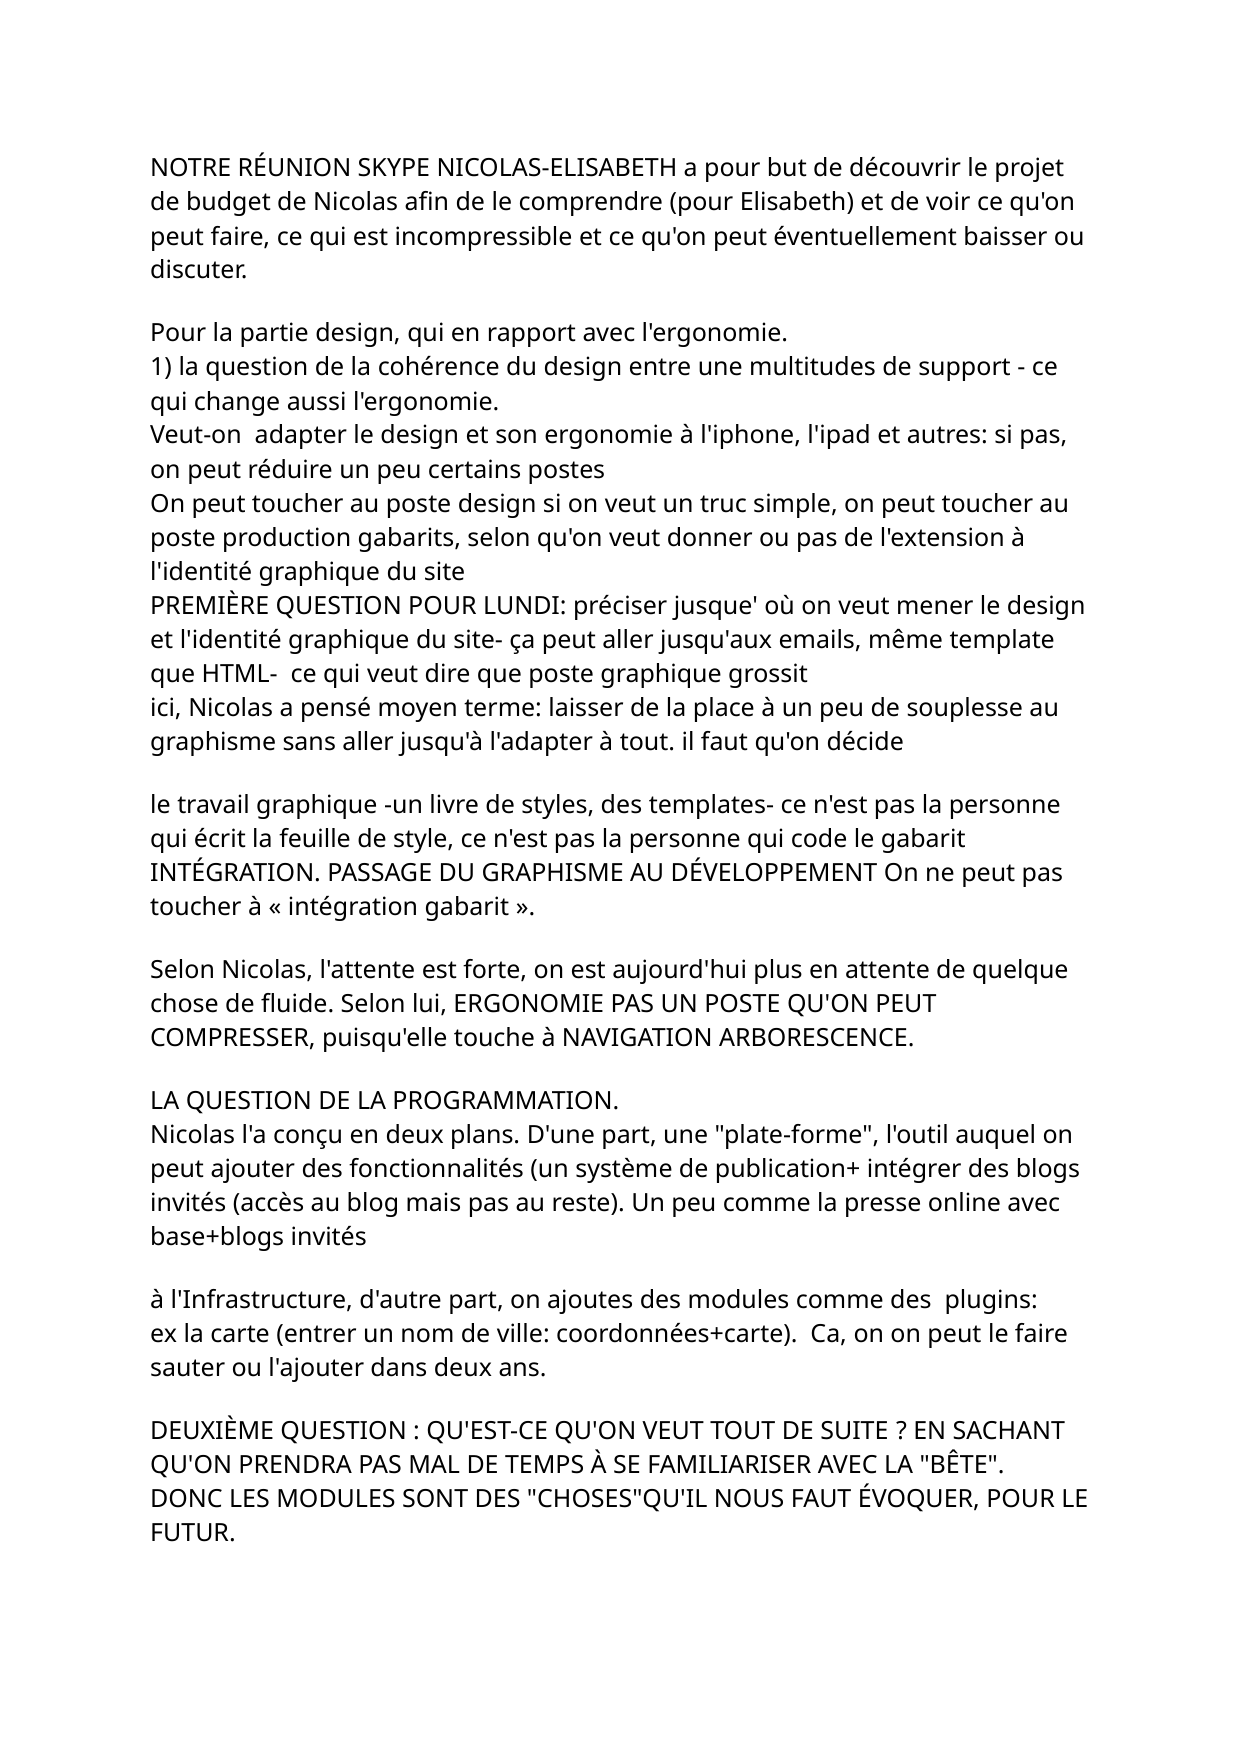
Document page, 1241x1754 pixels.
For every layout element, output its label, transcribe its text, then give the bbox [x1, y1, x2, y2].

text DEUXIÈME QUESTION : QU'EST-CE QU'ON VEUT TOUT DE SUITE ? EN SACHANT QU'ON PRENDRA PAS MAL DE TEMPS À SE FAMILIARISER AVEC LA "BÊTE". [150, 1412, 1090, 1481]
text PREMIÈRE QUESTION POUR LUNDI: préciser jusque' où on veut mener le design et l'identité graphique du site- ça peut aller jusqu'aux emails, même template que HTML- ce qui veut dire que poste graphique grossit [150, 587, 1090, 690]
text ici, Nicolas a pensé moyen terme: laisser de la place à un peu de souplesse au graphisme sans aller jusqu'à l'adapter à tout. il faut qu'on décide [150, 690, 1090, 758]
text LA QUESTION DE LA PROGRAMMATION. [150, 1082, 1090, 1117]
text à l'Infrastructure, d'autre part, on ajoutes des modules comme des plugins: [150, 1282, 1090, 1316]
text ex la carte (entrer un nom de ville: coordonnées+carte). Ca, on on peut le faire sauter ou l'ajouter dans deux ans. [150, 1316, 1090, 1384]
text Selon Nicolas, l'attente est forte, on est aujourd'hui plus en attente de quelque chose de fluide. Selon lui, ERGONOMIE PAS UN POSTE QU'ON PEUT COMPRESSER, puisqu'elle touche à NAVIGATION ARBORESCENCE. [150, 952, 1090, 1054]
text Nicolas l'a conçu en deux plans. D'une part, une "plate-forme", l'outil auquel on peut ajouter des fonctionnalités (un système de publication+ intégrer des blogs invités (accès au blog mais pas au reste). Un peu comme la presse online avec base+blogs invités [150, 1117, 1090, 1253]
text DONC LES MODULES SONT DES "CHOSES"QU'IL NOUS FAUT ÉVOQUER, POUR LE FUTUR. [150, 1481, 1090, 1549]
text INTÉGRATION. PASSAGE DU GRAPHISME AU DÉVELOPPEMENT On ne peut pas toucher à « intégration gabarit ». [150, 855, 1090, 923]
text 1) la question de la cohérence du design entre une multitudes de support - ce qui change aussi l'ergonomie. [150, 349, 1090, 417]
text Pour la partie design, qui en rapport avec l'ergonomie. [150, 315, 1090, 349]
text le travail graphique -un livre de styles, des templates- ce n'est pas la personne qui écrit la feuille de style, ce n'est pas la personne qui code le gabarit [150, 787, 1090, 855]
text NOTRE RÉUNION SKYPE NICOLAS-ELISABETH a pour but de découvrir le projet de budget de Nicolas afin de le comprendre (pour Elisabeth) et de voir ce qu'on peut faire, ce qui est incompressible et ce qu'on peut éventuellement baisser ou discuter. [150, 150, 1090, 286]
text On peut toucher au poste design si on veut un truc simple, on peut toucher au poste production gabarits, selon qu'on veut donner ou pas de l'extension à l'identité graphique du site [150, 485, 1090, 587]
text Veut-on adapter le design et son ergonomie à l'iphone, l'ipad et autres: si pas, on peut réduire un peu certains postes [150, 417, 1090, 485]
